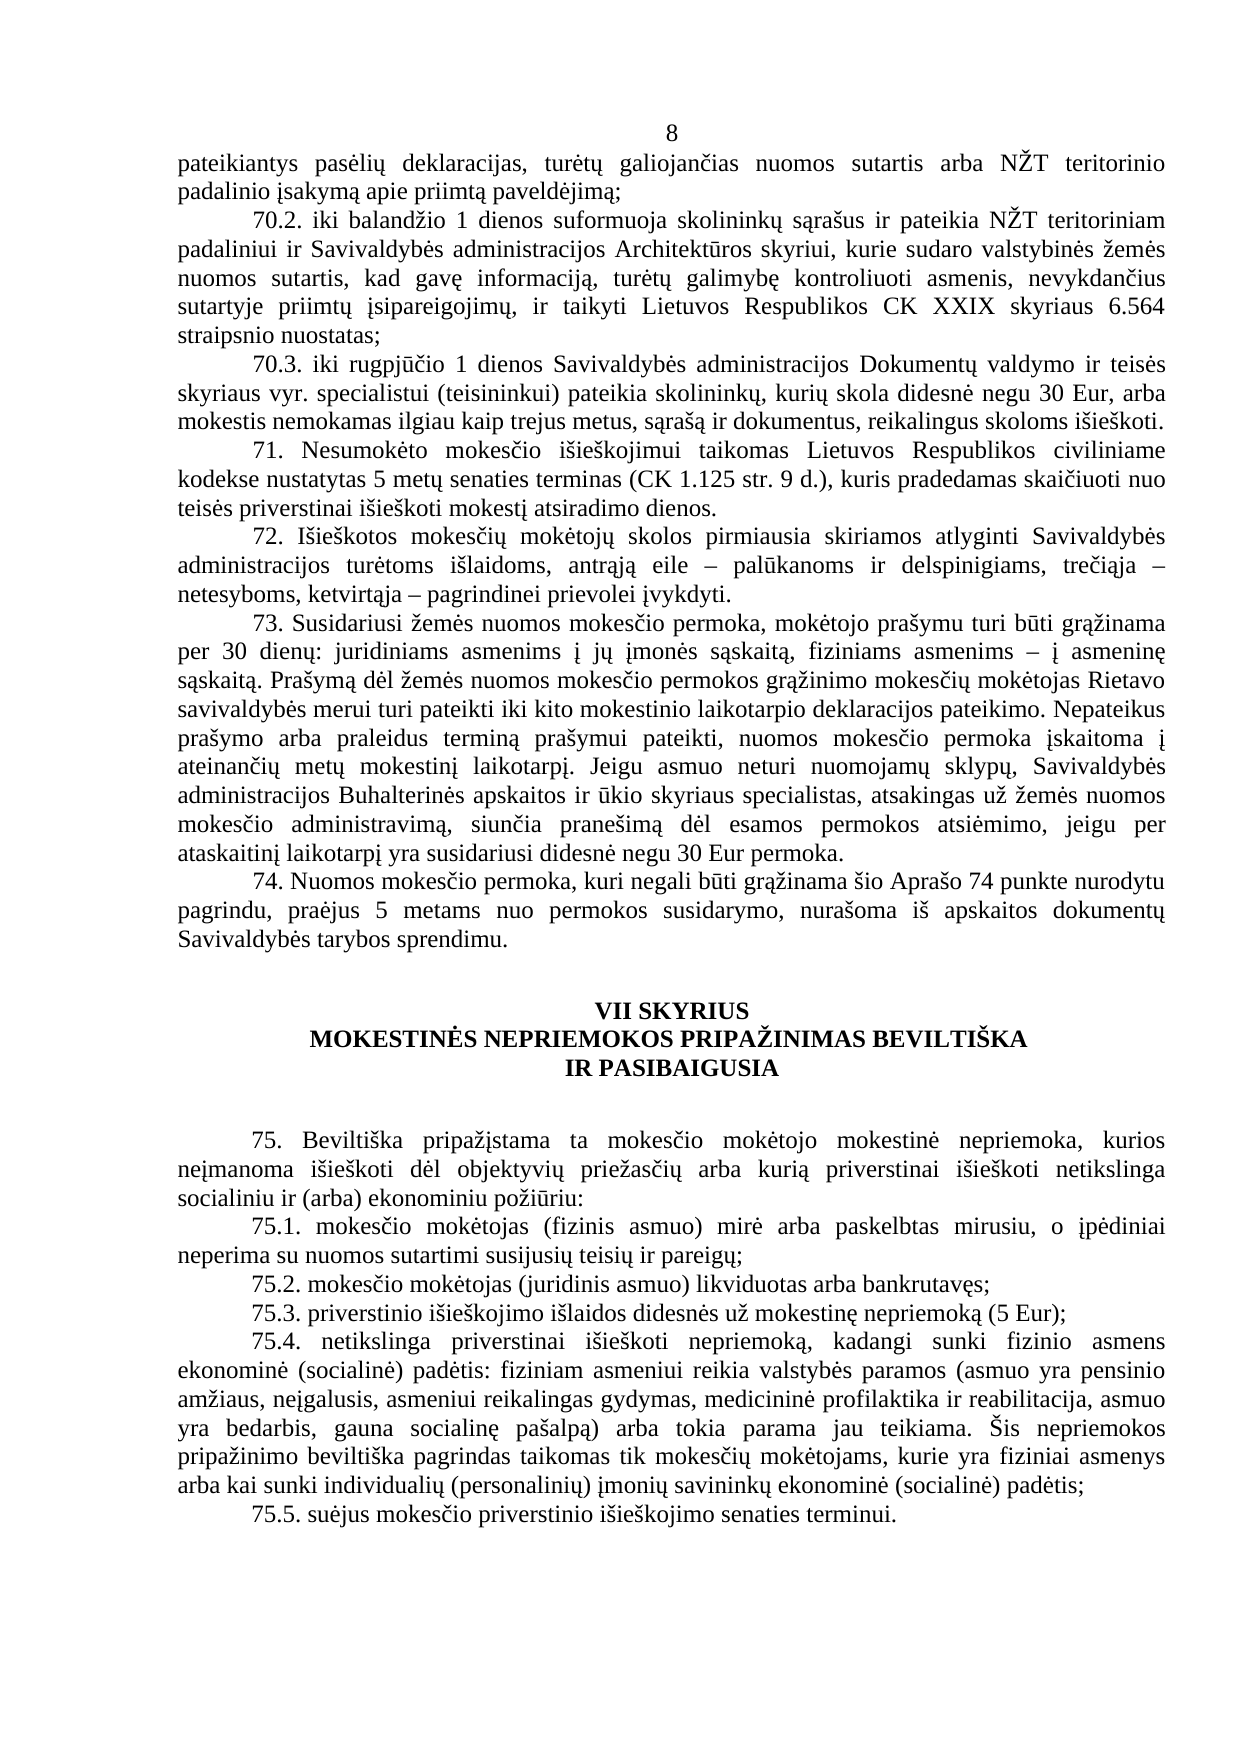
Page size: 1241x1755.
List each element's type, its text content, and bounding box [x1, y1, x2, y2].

text MOKESTINĖS NEPRIEMOKOS PRIPAŽINIMAS BEVILTIŠKA [177, 1024, 1166, 1053]
text 74. Nuomos mokesčio permoka, kuri negali būti grąžinama šio Aprašo 74 punkte nurodytu pagrindu, praėjus 5 metams nuo permokos susidarymo, nurašoma iš apskaitos dokumentų Savivaldybės tarybos sprendimu. [177, 866, 1166, 953]
text 70.3. iki rugpjūčio 1 dienos Savivaldybės administracijos Dokumentų valdymo ir teisės skyriaus vyr. specialistui (teisininkui) pateikia skolininkų, kurių skola didesnė negu 30 Eur, arba mokestis nemokamas ilgiau kaip trejus metus, sąrašą ir dokumentus, reikalingus skoloms išieškoti. [177, 349, 1166, 435]
text IR PASIBAIGUSIA [177, 1053, 1166, 1082]
text 75.5. suėjus mokesčio priverstinio išieškojimo senaties terminui. [177, 1499, 1166, 1528]
text 72. Išieškotos mokesčių mokėtojų skolos pirmiausia skiriamos atlyginti Savivaldybės administracijos turėtoms išlaidoms, antrąją eile – palūkanoms ir delspinigiams, trečiąja – netesyboms, ketvirtąja – pagrindinei prievolei įvykdyti. [177, 521, 1166, 608]
text 75.1. mokesčio mokėtojas (fizinis asmuo) mirė arba paskelbtas mirusiu, o įpėdiniai neperima su nuomos sutartimi susijusių teisių ir pareigų; [177, 1211, 1166, 1269]
text pateikiantys pasėlių deklaracijas, turėtų galiojančias nuomos sutartis arba NŽT teritorinio padalinio įsakymą apie priimtą paveldėjimą; [177, 148, 1166, 205]
text VII SKYRIUS [177, 996, 1166, 1024]
text 75.2. mokesčio mokėtojas (juridinis asmuo) likviduotas arba bankrutavęs; [177, 1269, 1166, 1298]
text 71. Nesumokėto mokesčio išieškojimui taikomas Lietuvos Respublikos civiliniame kodekse nustatytas 5 metų senaties terminas (CK 1.125 str. 9 d.), kuris pradedamas skaičiuoti nuo teisės priverstinai išieškoti mokestį atsiradimo dienos. [177, 435, 1166, 521]
text 75. Beviltiška pripažįstama ta mokesčio mokėtojo mokestinė nepriemoka, kurios neįmanoma išieškoti dėl objektyvių priežasčių arba kurią priverstinai išieškoti netikslinga socialiniu ir (arba) ekonominiu požiūriu: [177, 1125, 1166, 1211]
text 75.3. priverstinio išieškojimo išlaidos didesnės už mokestinę nepriemoką (5 Eur); [177, 1298, 1166, 1326]
text 73. Susidariusi žemės nuomos mokesčio permoka, mokėtojo prašymu turi būti grąžinama per 30 dienų: juridiniams asmenims į jų įmonės sąskaitą, fiziniams asmenims – į asmeninę sąskaitą. Prašymą dėl žemės nuomos mokesčio permokos grąžinimo mokesčių mokėtojas Rietavo savivaldybės merui turi pateikti iki kito mokestinio laikotarpio deklaracijos pateikimo. Nepateikus prašymo arba praleidus terminą prašymui pateikti, nuomos mokesčio permoka įskaitoma į ateinančių metų mokestinį laikotarpį. Jeigu asmuo neturi nuomojamų sklypų, Savivaldybės administracijos Buhalterinės apskaitos ir ūkio skyriaus specialistas, atsakingas už žemės nuomos mokesčio administravimą, siunčia pranešimą dėl esamos permokos atsiėmimo, jeigu per ataskaitinį laikotarpį yra susidariusi didesnė negu 30 Eur permoka. [177, 608, 1166, 866]
text 70.2. iki balandžio 1 dienos suformuoja skolininkų sąrašus ir pateikia NŽT teritoriniam padaliniui ir Savivaldybės administracijos Architektūros skyriui, kurie sudaro valstybinės žemės nuomos sutartis, kad gavę informaciją, turėtų galimybę kontroliuoti asmenis, nevykdančius sutartyje priimtų įsipareigojimų, ir taikyti Lietuvos Respublikos CK XXIX skyriaus 6.564 straipsnio nuostatas; [177, 205, 1166, 349]
text 75.4. netikslinga priverstinai išieškoti nepriemoką, kadangi sunki fizinio asmens ekonominė (socialinė) padėtis: fiziniam asmeniui reikia valstybės paramos (asmuo yra pensinio amžiaus, neįgalusis, asmeniui reikalingas gydymas, medicininė profilaktika ir reabilitacija, asmuo yra bedarbis, gauna socialinę pašalpą) arba tokia parama jau teikiama. Šis nepriemokos pripažinimo beviltiška pagrindas taikomas tik mokesčių mokėtojams, kurie yra fiziniai asmenys arba kai sunki individualių (personalinių) įmonių savininkų ekonominė (socialinė) padėtis; [177, 1326, 1166, 1499]
